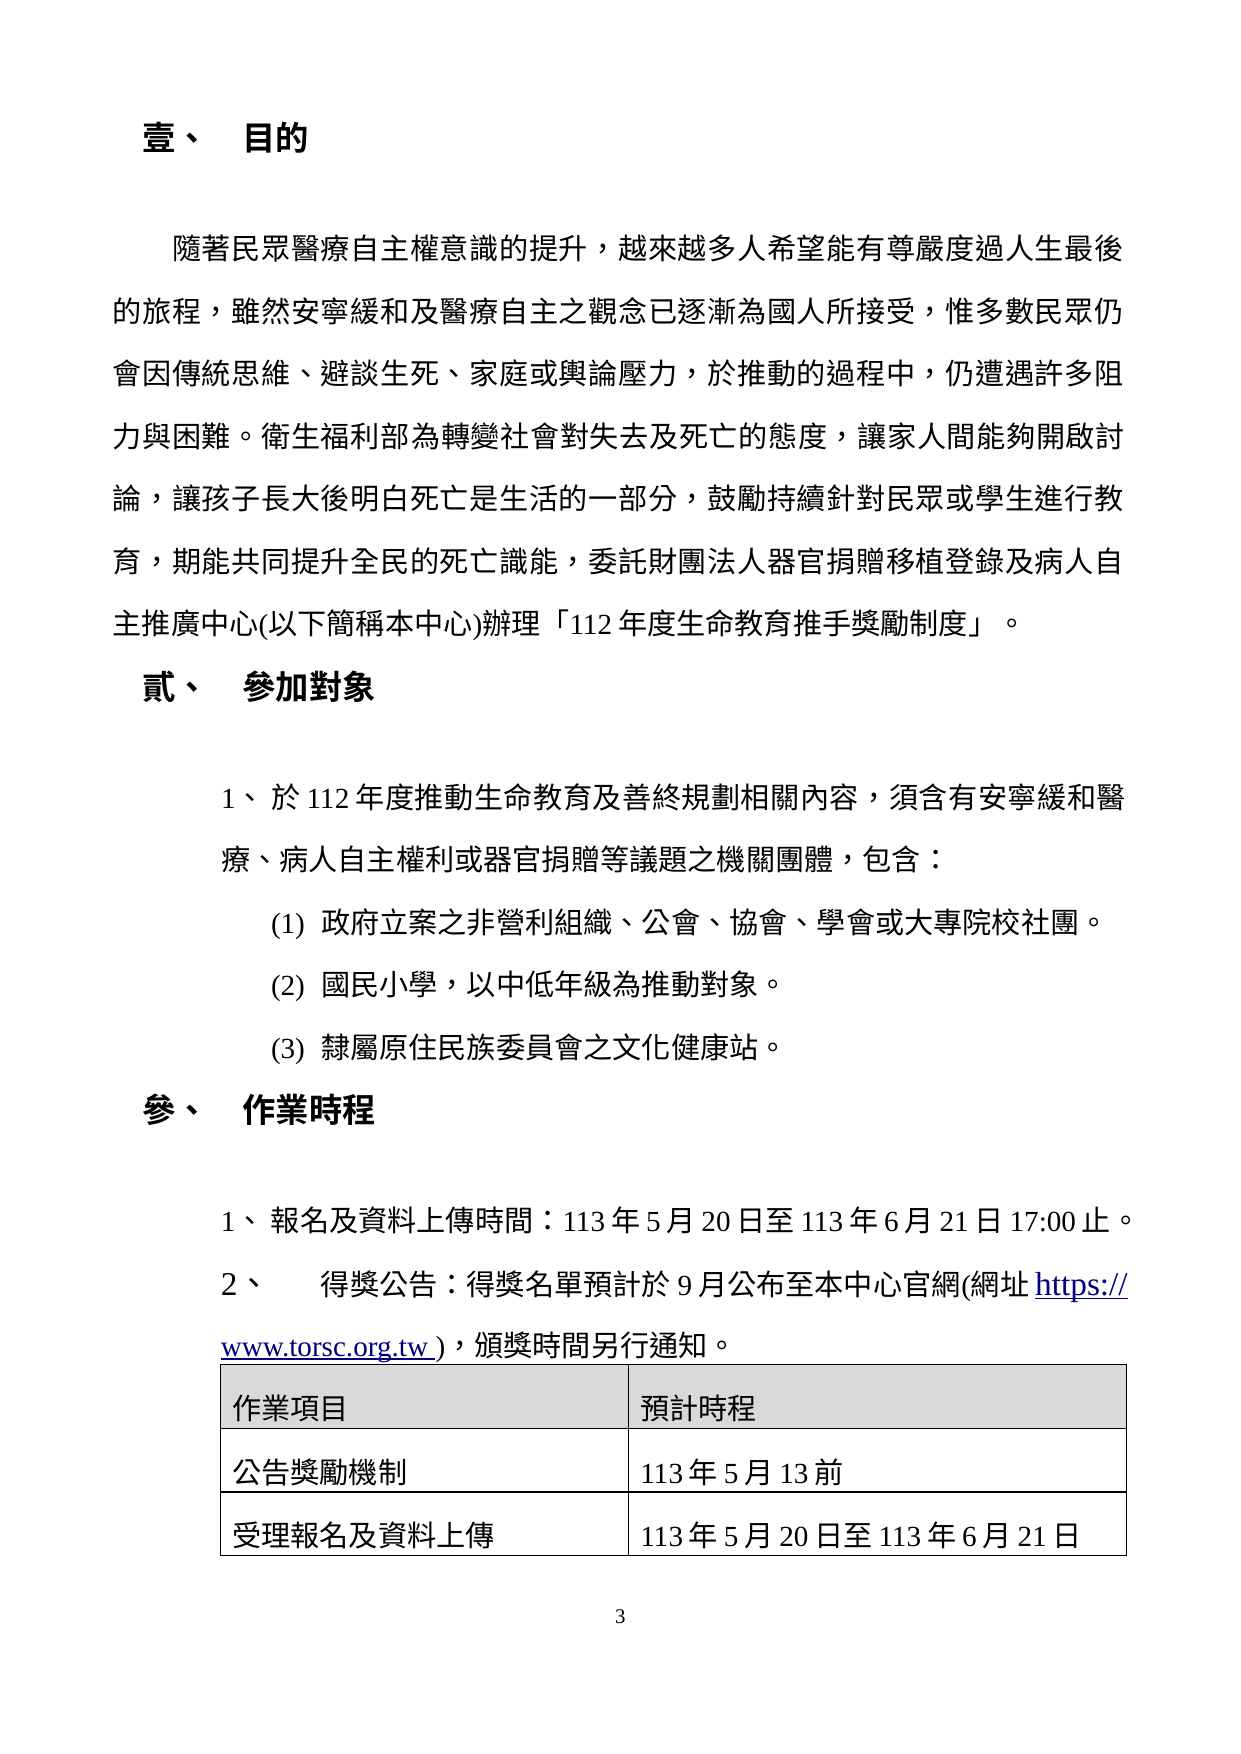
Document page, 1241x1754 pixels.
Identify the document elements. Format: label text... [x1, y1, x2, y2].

list 報名及資料上傳時間：113年5月20日至113年6月21日17:00止。 [221, 1177, 1128, 1239]
text 隨著民眾醫療自主權意識的提升，越來越多人希望能有尊嚴度過人生最後的旅程，雖然安寧緩和及醫療自主之觀念已逐漸為國人所接受，惟多數民眾仍會因傳統思維、避談生死、家庭或輿論壓力，於推動的過程中，仍遭遇許多阻力與困難。衛生福利部為轉變社會對失去及死亡的態度，讓家人間能夠開啟討論，讓孩子長大後明白死亡是生活的一部分，鼓勵持續針對民眾或學生進行教育，期能共同提升全民的死亡識能，委託財團法人器官捐贈移植登錄及病人自主推廣中心(以下簡稱本中心)辦理「112年度生命教育推手獎勵制度」。 [112, 205, 1128, 643]
table_cell 公告獎勵機制 [221, 1429, 628, 1491]
list 於112年度推動生命教育及善終規劃相關內容，須含有安寧緩和醫療、病人自主權利或器官捐贈等議題之機關團體，包含： [221, 754, 1128, 879]
list 隸屬原住民族委員會之文化健康站。 [271, 1004, 1128, 1066]
list 國民小學，以中低年級為推動對象。 [271, 941, 1128, 1004]
list 得獎公告：得獎名單預計於9月公布至本中心官網(網址https:// www.torsc.org.tw )，頒獎時間另行通知。 [221, 1239, 1128, 1364]
table_cell 113年5月20日至113年6月21日 [629, 1493, 1126, 1555]
table_header 預計時程 [629, 1365, 1126, 1428]
table_cell 113年5月13前 [629, 1429, 1126, 1491]
list 參加對象 [142, 643, 1128, 705]
table_header 作業項目 [221, 1365, 628, 1428]
list 作業時程 [142, 1066, 1128, 1129]
table_cell 受理報名及資料上傳 [221, 1493, 628, 1555]
list 目的 [142, 95, 1128, 157]
list 政府立案之非營利組織、公會、協會、學會或大專院校社團。 [271, 879, 1128, 941]
